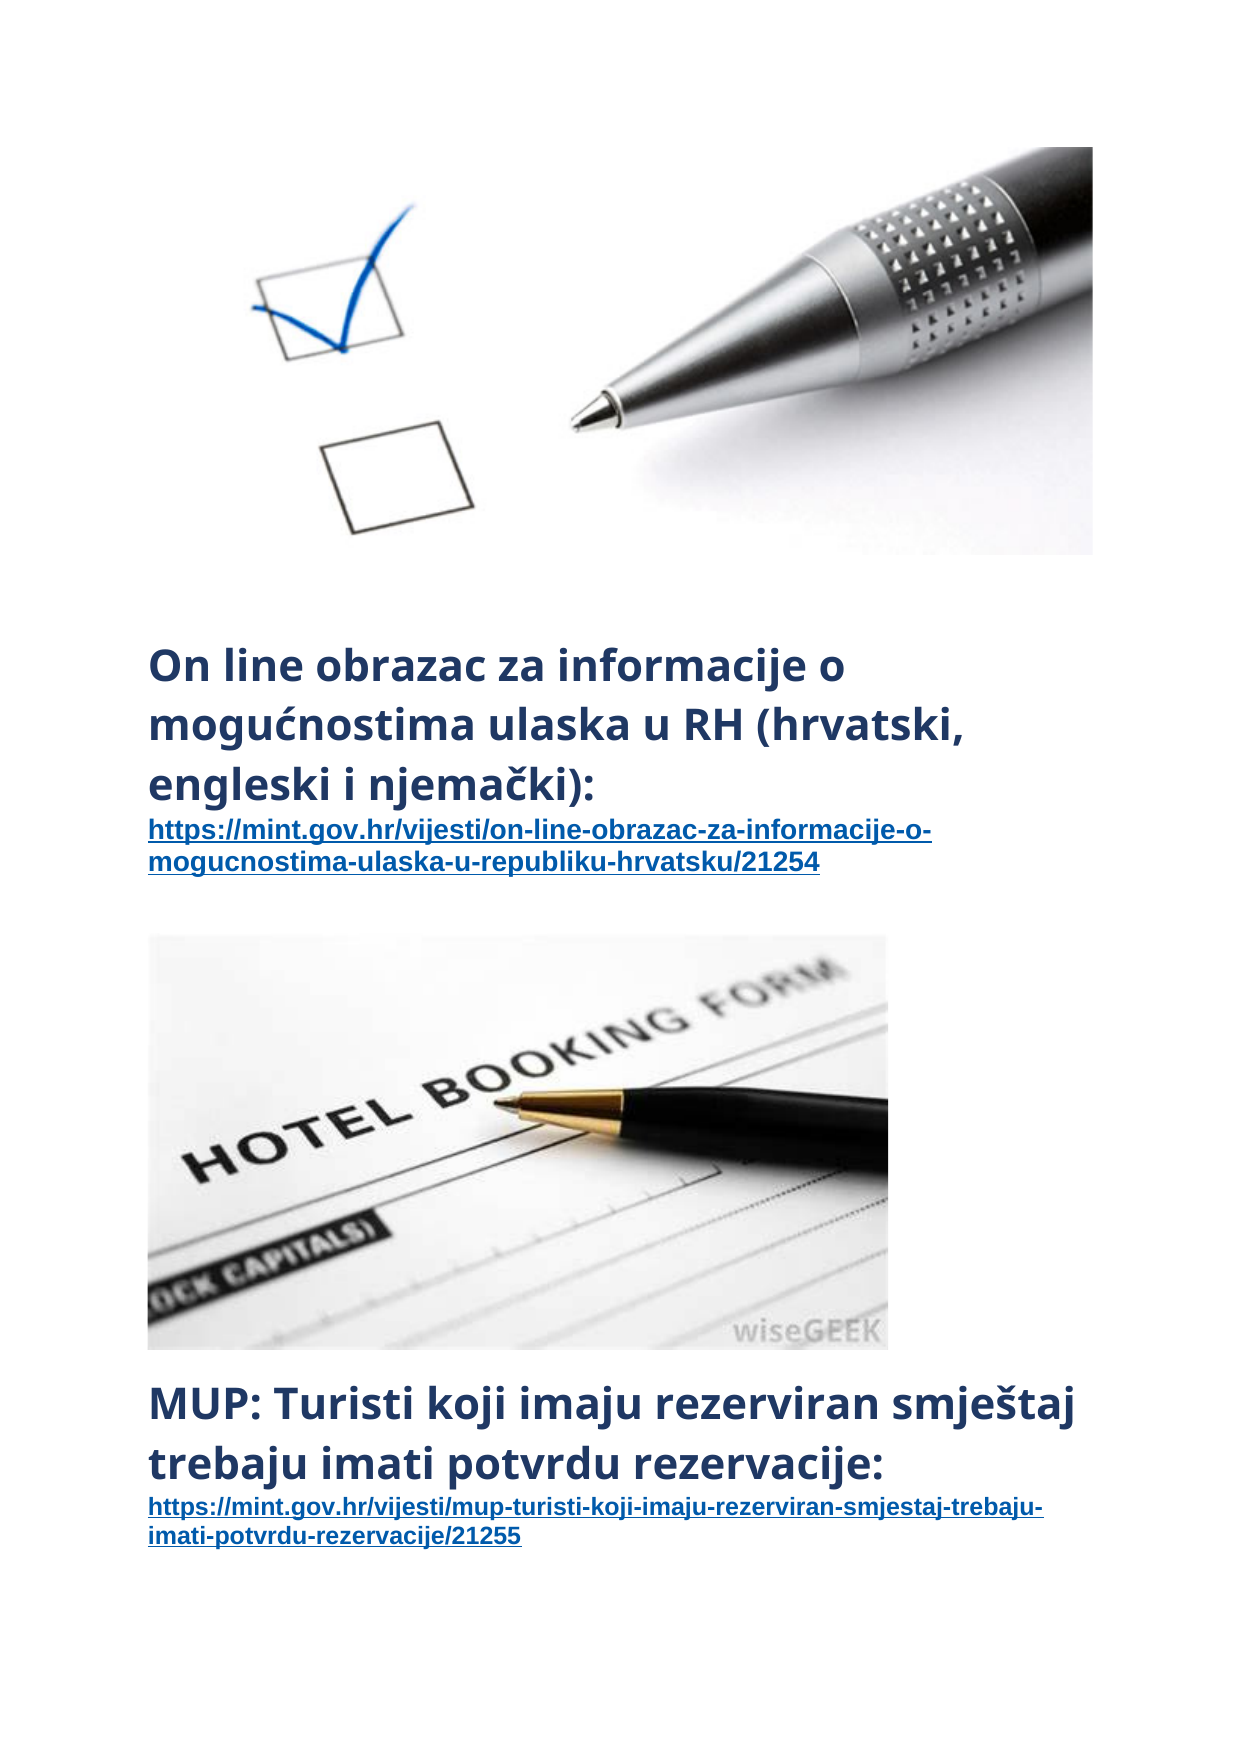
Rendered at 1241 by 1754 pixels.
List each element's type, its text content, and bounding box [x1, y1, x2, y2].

text https://mint.gov.hr/vijesti/on-line-obrazac-za-informacije-o-mogucnostima-ulaska-u-republiku-hrvatsku/21254 [148, 813, 1093, 878]
text https://mint.gov.hr/vijesti/mup-turisti-koji-imaju-rezerviran-smjestaj-trebaju-imati-potvrdu-rezervacije/21255 [148, 1492, 1093, 1549]
text On line obrazac za informacije o mogućnostima ulaska u RH (hrvatski, engleski i njemački): [148, 634, 1093, 813]
text MUP: Turisti koji imaju rezerviran smještaj trebaju imati potvrdu rezervacije: [148, 1373, 1093, 1492]
